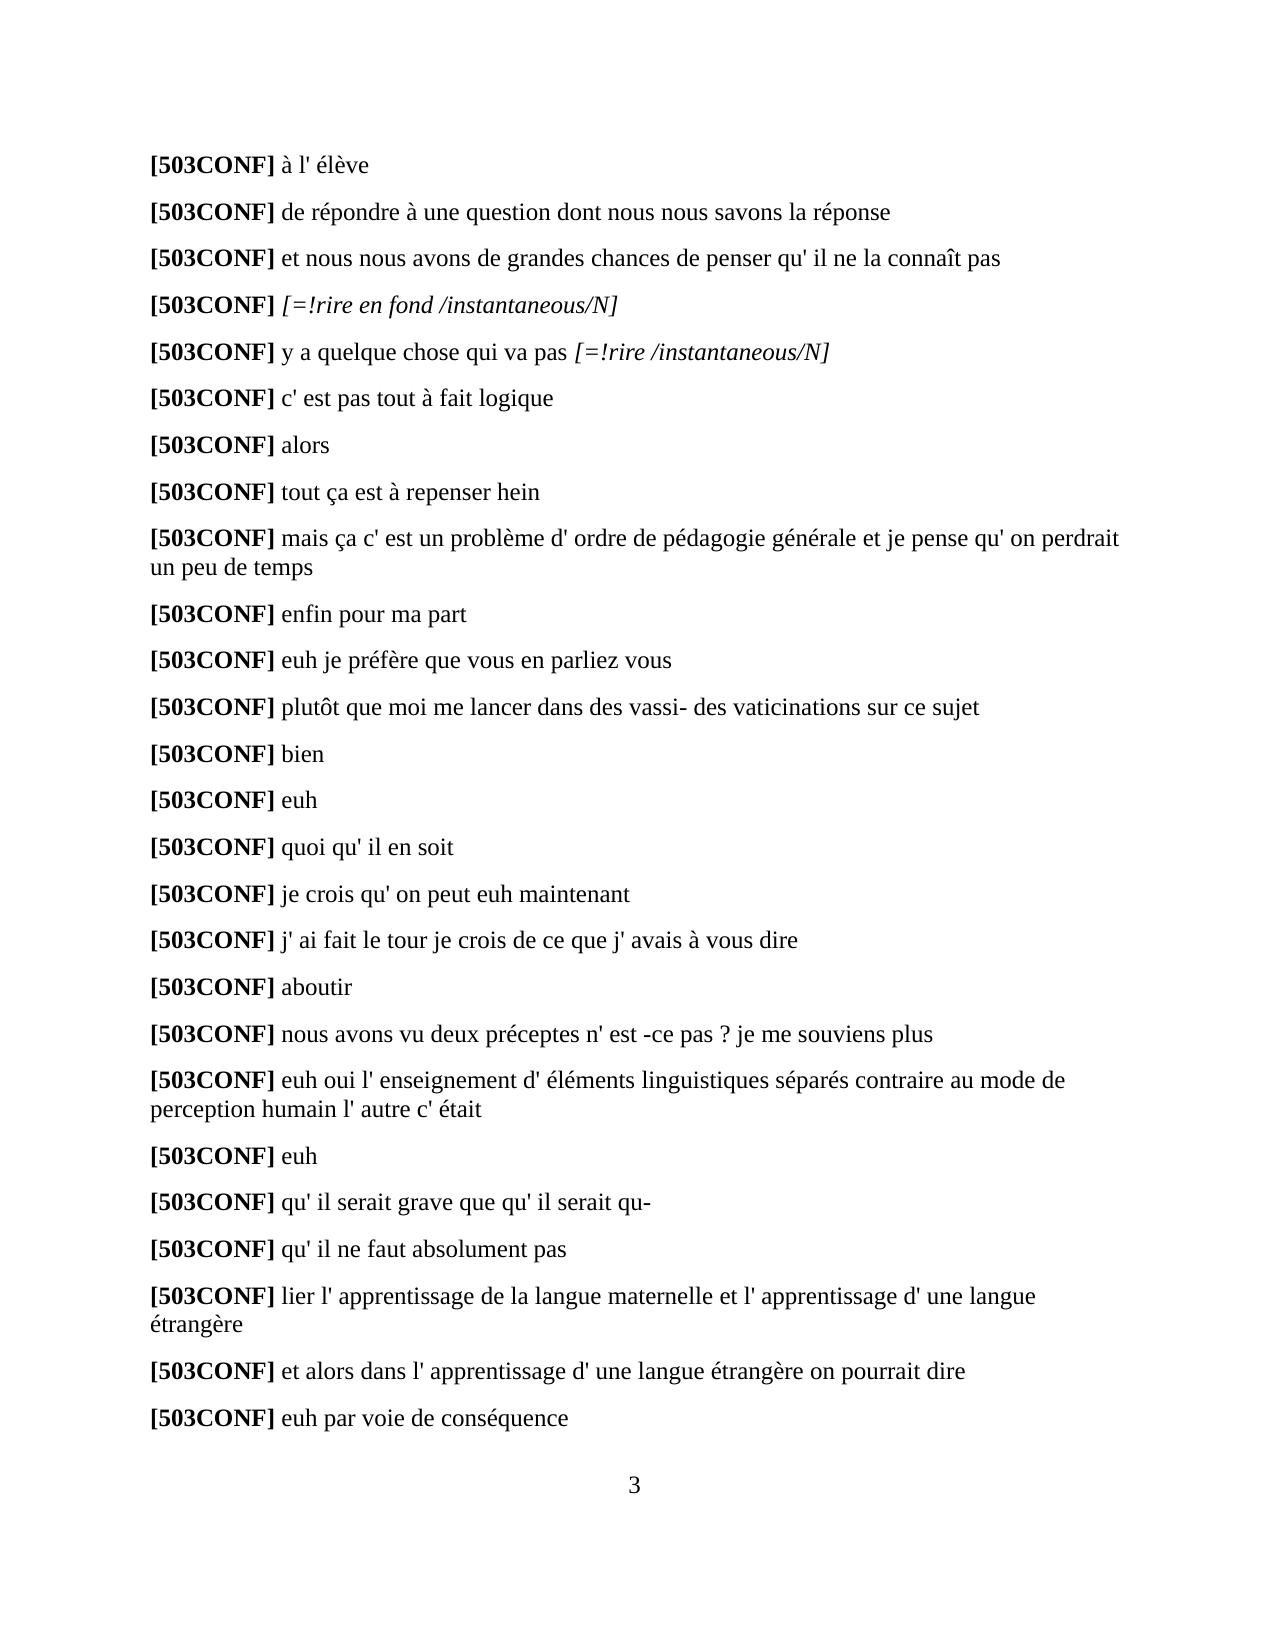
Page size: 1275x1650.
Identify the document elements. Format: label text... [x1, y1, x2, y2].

text [503CONF] qu' il ne faut absolument pas [150, 1234, 1125, 1263]
text [503CONF] euh je préfère que vous en parliez vous [150, 645, 1125, 674]
text [503CONF] bien [150, 739, 1125, 767]
text [503CONF] euh [150, 1141, 1125, 1169]
text [503CONF] et alors dans l' apprentissage d' une langue étrangère on pourrait dire [150, 1356, 1125, 1385]
text [503CONF] plutôt que moi me lancer dans des vassi- des vaticinations sur ce sujet [150, 692, 1125, 721]
text [503CONF] lier l' apprentissage de la langue maternelle et l' apprentissage d' une langue étrangère [150, 1281, 1125, 1338]
text [503CONF] euh [150, 785, 1125, 814]
text [503CONF] euh oui l' enseignement d' éléments linguistiques séparés contraire au mode de perception humain l' autre c' était [150, 1065, 1125, 1123]
text [503CONF] aboutir [150, 972, 1125, 1001]
text [503CONF] quoi qu' il en soit [150, 832, 1125, 861]
text [503CONF] à l' élève [150, 150, 1125, 179]
text [503CONF] mais ça c' est un problème d' ordre de pédagogie générale et je pense qu' on perdrait un peu de temps [150, 523, 1125, 581]
text [503CONF] [=!rire en fond /instantaneous/N] [150, 290, 1125, 319]
text [503CONF] qu' il serait grave que qu' il serait qu- [150, 1187, 1125, 1216]
text [503CONF] alors [150, 430, 1125, 459]
text [503CONF] de répondre à une question dont nous nous savons la réponse [150, 197, 1125, 225]
text [503CONF] enfin pour ma part [150, 599, 1125, 627]
text [503CONF] tout ça est à repenser hein [150, 477, 1125, 505]
text [503CONF] euh par voie de conséquence [150, 1403, 1125, 1432]
text [503CONF] j' ai fait le tour je crois de ce que j' avais à vous dire [150, 925, 1125, 954]
text [503CONF] et nous nous avons de grandes chances de penser qu' il ne la connaît pas [150, 243, 1125, 272]
text [503CONF] nous avons vu deux préceptes n' est -ce pas ? je me souviens plus [150, 1019, 1125, 1047]
text [503CONF] y a quelque chose qui va pas [=!rire /instantaneous/N] [150, 337, 1125, 365]
text [503CONF] je crois qu' on peut euh maintenant [150, 879, 1125, 907]
text [503CONF] c' est pas tout à fait logique [150, 383, 1125, 412]
